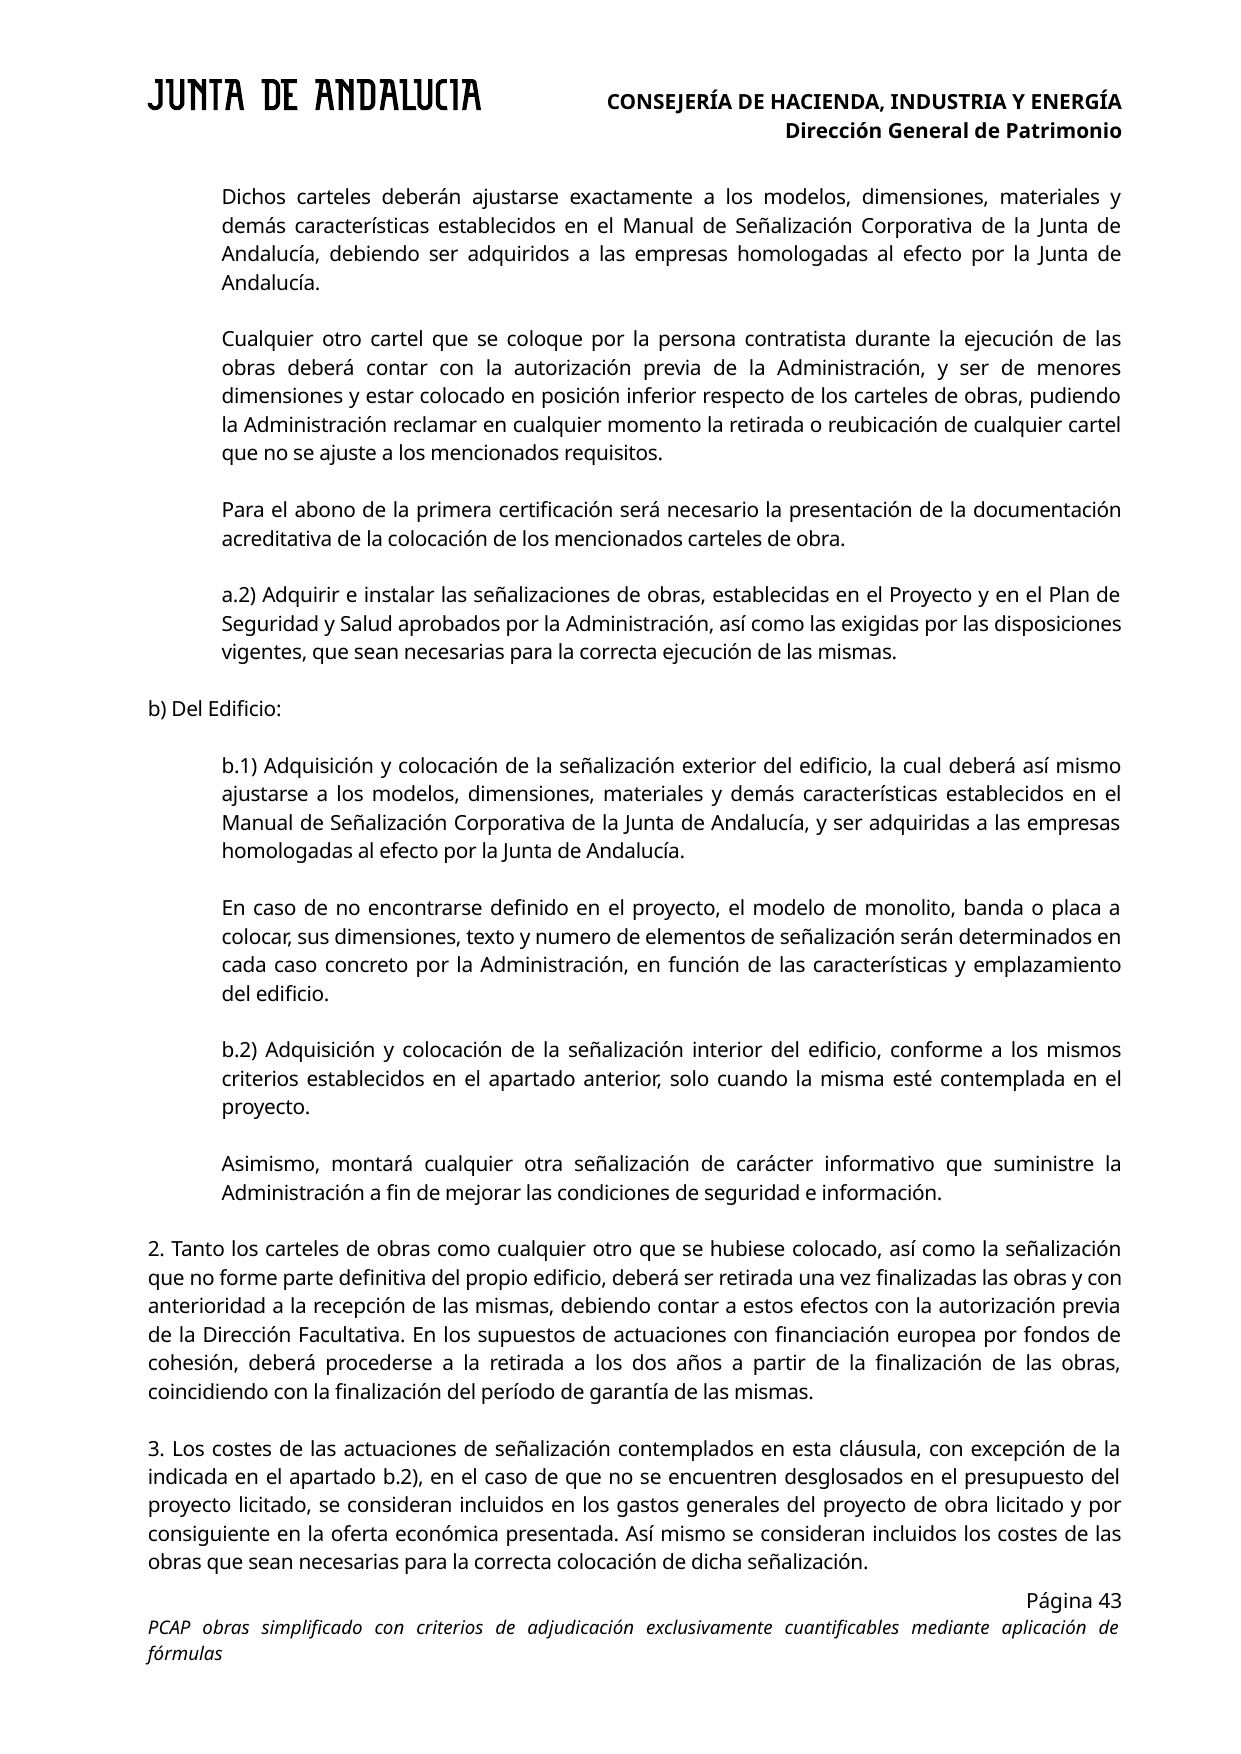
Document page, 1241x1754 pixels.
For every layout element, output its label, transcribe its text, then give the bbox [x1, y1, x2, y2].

text a.2) Adquirir e instalar las señalizaciones de obras, establecidas en el Proyecto y en el Plan de Seguridad y Salud aprobados por la Administración, así como las exigidas por las disposiciones vigentes, que sean necesarias para la correcta ejecución de las mismas. [221, 581, 1122, 666]
text Dichos carteles deberán ajustarse exactamente a los modelos, dimensiones, materiales y demás características establecidos en el Manual de Señalización Corporativa de la Junta de Andalucía, debiendo ser adquiridos a las empresas homologadas al efecto por la Junta de Andalucía. [221, 182, 1122, 296]
text Para el abono de la primera certificación será necesario la presentación de la documentación acreditativa de la colocación de los mencionados carteles de obra. [221, 495, 1122, 552]
text b) Del Edificio: [148, 694, 1122, 723]
text Cualquier otro cartel que se coloque por la persona contratista durante la ejecución de las obras deberá contar con la autorización previa de la Administración, y ser de menores dimensiones y estar colocado en posición inferior respecto de los carteles de obras, pudiendo la Administración reclamar en cualquier momento la retirada o reubicación de cualquier cartel que no se ajuste a los mencionados requisitos. [221, 324, 1122, 467]
text Asimismo, montará cualquier otra señalización de carácter informativo que suministre la Administración a fin de mejorar las condiciones de seguridad e información. [221, 1149, 1122, 1206]
text b.1) Adquisición y colocación de la señalización exterior del edificio, la cual deberá así mismo ajustarse a los modelos, dimensiones, materiales y demás características establecidos en el Manual de Señalización Corporativa de la Junta de Andalucía, y ser adquiridas a las empresas homologadas al efecto por la Junta de Andalucía. [221, 751, 1122, 865]
text b.2) Adquisición y colocación de la señalización interior del edificio, conforme a los mismos criterios establecidos en el apartado anterior, solo cuando la misma esté contemplada en el proyecto. [221, 1036, 1122, 1121]
text 3. Los costes de las actuaciones de señalización contemplados en esta cláusula, con excepción de la indicada en el apartado b.2), en el caso de que no se encuentren desglosados en el presupuesto del proyecto licitado, se consideran incluidos en los gastos generales del proyecto de obra licitado y por consiguiente en la oferta económica presentada. Así mismo se consideran incluidos los costes de las obras que sean necesarias para la correcta colocación de dicha señalización. [148, 1434, 1122, 1576]
text En caso de no encontrarse definido en el proyecto, el modelo de monolito, banda o placa a colocar, sus dimensiones, texto y numero de elementos de señalización serán determinados en cada caso concreto por la Administración, en función de las características y emplazamiento del edificio. [221, 893, 1122, 1007]
text 2. Tanto los carteles de obras como cualquier otro que se hubiese colocado, así como la señalización que no forme parte definitiva del propio edificio, deberá ser retirada una vez finalizadas las obras y con anterioridad a la recepción de las mismas, debiendo contar a estos efectos con la autorización previa de la Dirección Facultativa. En los supuestos de actuaciones con financiación europea por fondos de cohesión, deberá procederse a la retirada a los dos años a partir de la finalización de las obras, coincidiendo con la finalización del período de garantía de las mismas. [148, 1234, 1122, 1405]
